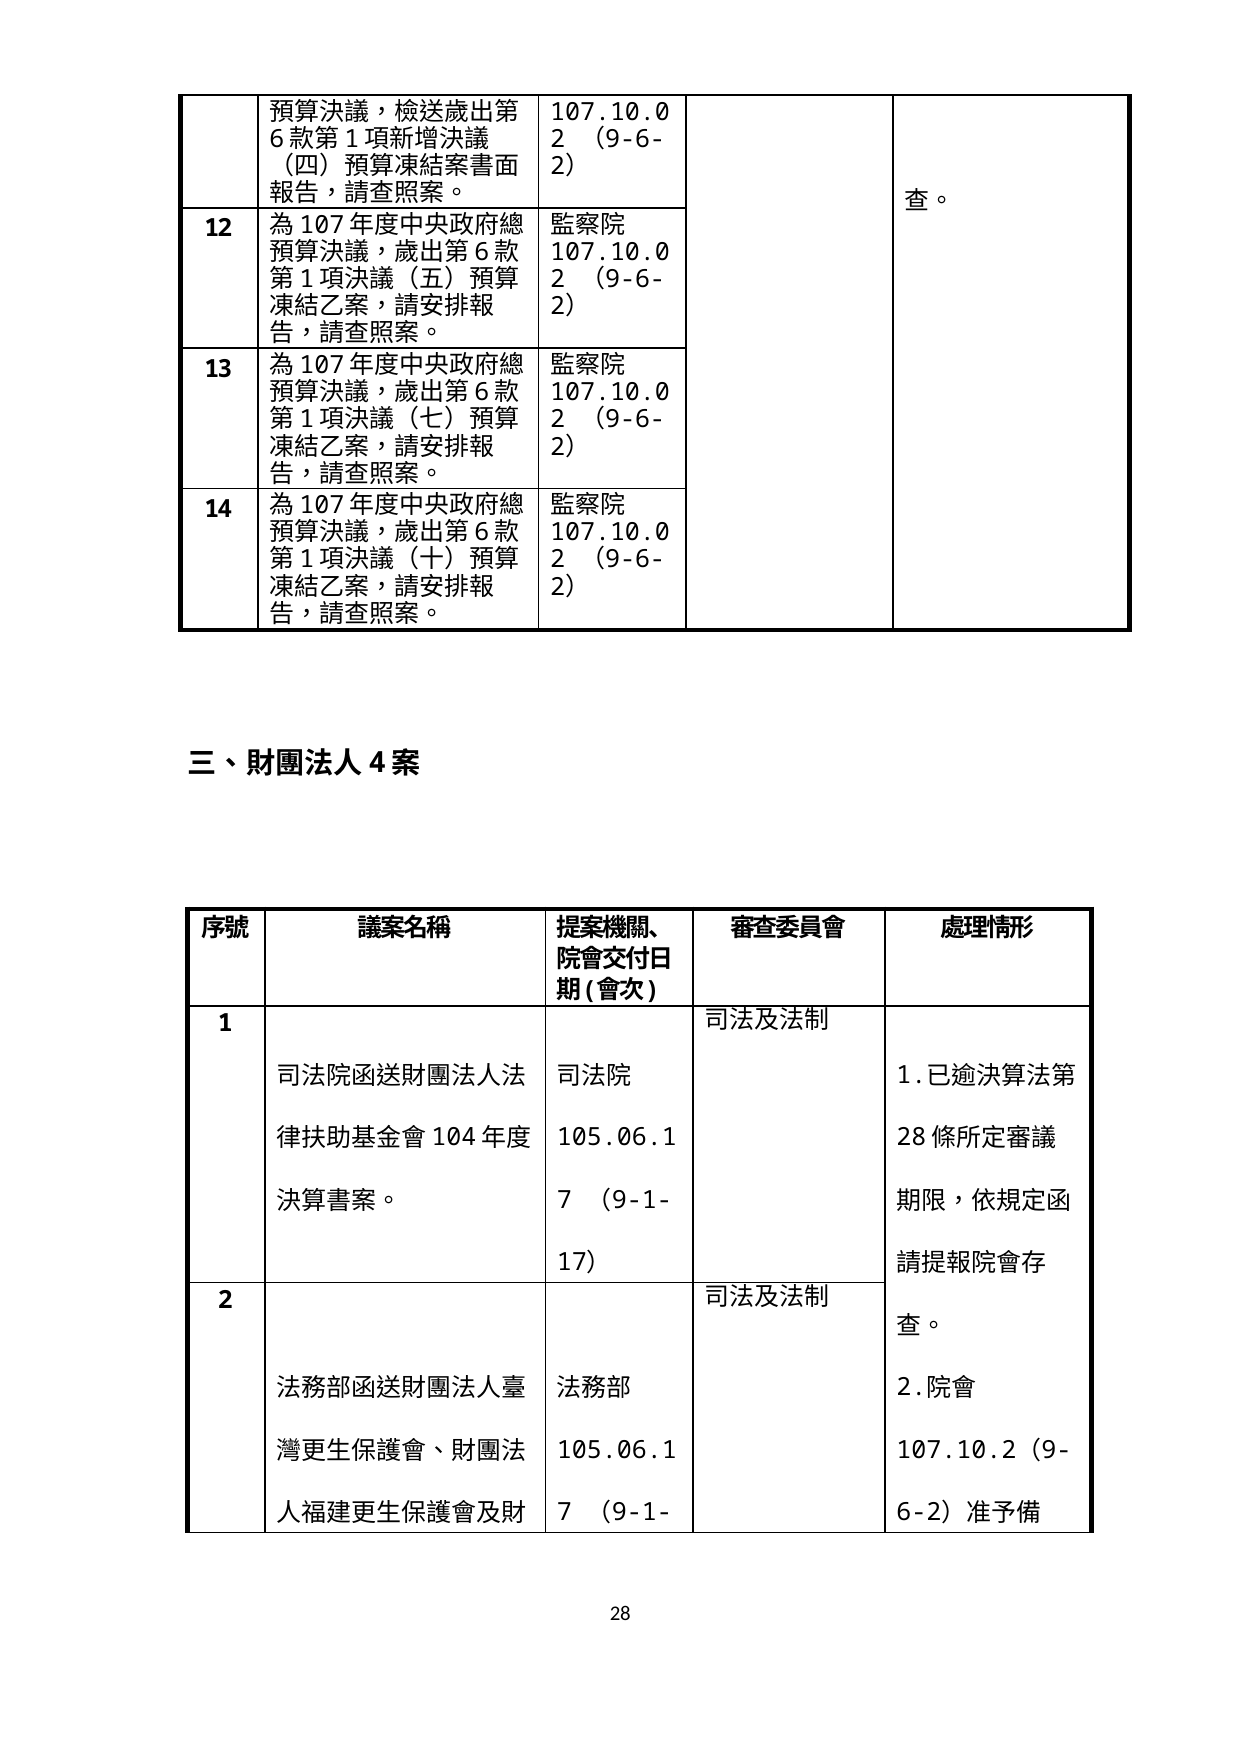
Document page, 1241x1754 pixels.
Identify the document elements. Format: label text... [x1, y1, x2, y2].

table_cell 司法及法制 [694, 1007, 884, 1282]
table_cell 107.10.02 （9-6-2） [539, 96, 685, 207]
table_cell 監察院 107.10.02 （9-6-2） [539, 489, 685, 627]
table_header 序號 [190, 911, 264, 1005]
table_cell 1.已逾決算法第28條所定審議期限，依規定函請提報院會存查。 2.院會107.10.2（9-6-2）准予備 [886, 1007, 1089, 1532]
table_cell 司法及法制 [694, 1283, 884, 1532]
table_cell 為107年度中央政府總預算決議，歲出第6款第1項決議（五）預算凍結乙案，請安排報告，請查照案。 [259, 209, 538, 347]
table_cell 司法院 105.06.17 （9-1-17） [546, 1007, 692, 1282]
table_cell 為107年度中央政府總預算決議，歲出第6款第1項決議（七）預算凍結乙案，請安排報告，請查照案。 [259, 349, 538, 487]
table_header 審查委員會 [694, 911, 884, 1005]
table_cell 法務部函送財團法人臺灣更生保護會、財團法人福建更生保護會及財 [266, 1283, 545, 1532]
table_cell 為107年度中央政府總預算決議，歲出第6款第1項決議（十）預算凍結乙案，請安排報告，請查照案。 [259, 489, 538, 627]
table_cell 監察院 107.10.02 （9-6-2） [539, 349, 685, 487]
table_cell 司法院函送財團法人法律扶助基金會104年度決算書案。 [266, 1007, 545, 1282]
table_cell 1 [190, 1007, 264, 1282]
table_header 處理情形 [886, 911, 1089, 1005]
table_cell 12 [183, 209, 257, 347]
table_cell [183, 96, 257, 207]
table_cell 預算決議，檢送歲出第6款第1項新增決議（四）預算凍結案書面報告，請查照案。 [259, 96, 538, 207]
table_header 提案機關、院會交付日期(會次) [546, 911, 692, 1005]
table_cell 14 [183, 489, 257, 627]
table_cell 13 [183, 349, 257, 487]
table_header 議案名稱 [266, 911, 545, 1005]
subtitle 三、財團法人4案 [187, 719, 1053, 782]
table_cell 監察院 107.10.02 （9-6-2） [539, 209, 685, 347]
table_cell 查。 [894, 96, 1127, 627]
table_cell 法務部 105.06.17 （9-1- [546, 1283, 692, 1532]
table_cell 2 [190, 1283, 264, 1532]
table_cell [687, 96, 892, 627]
